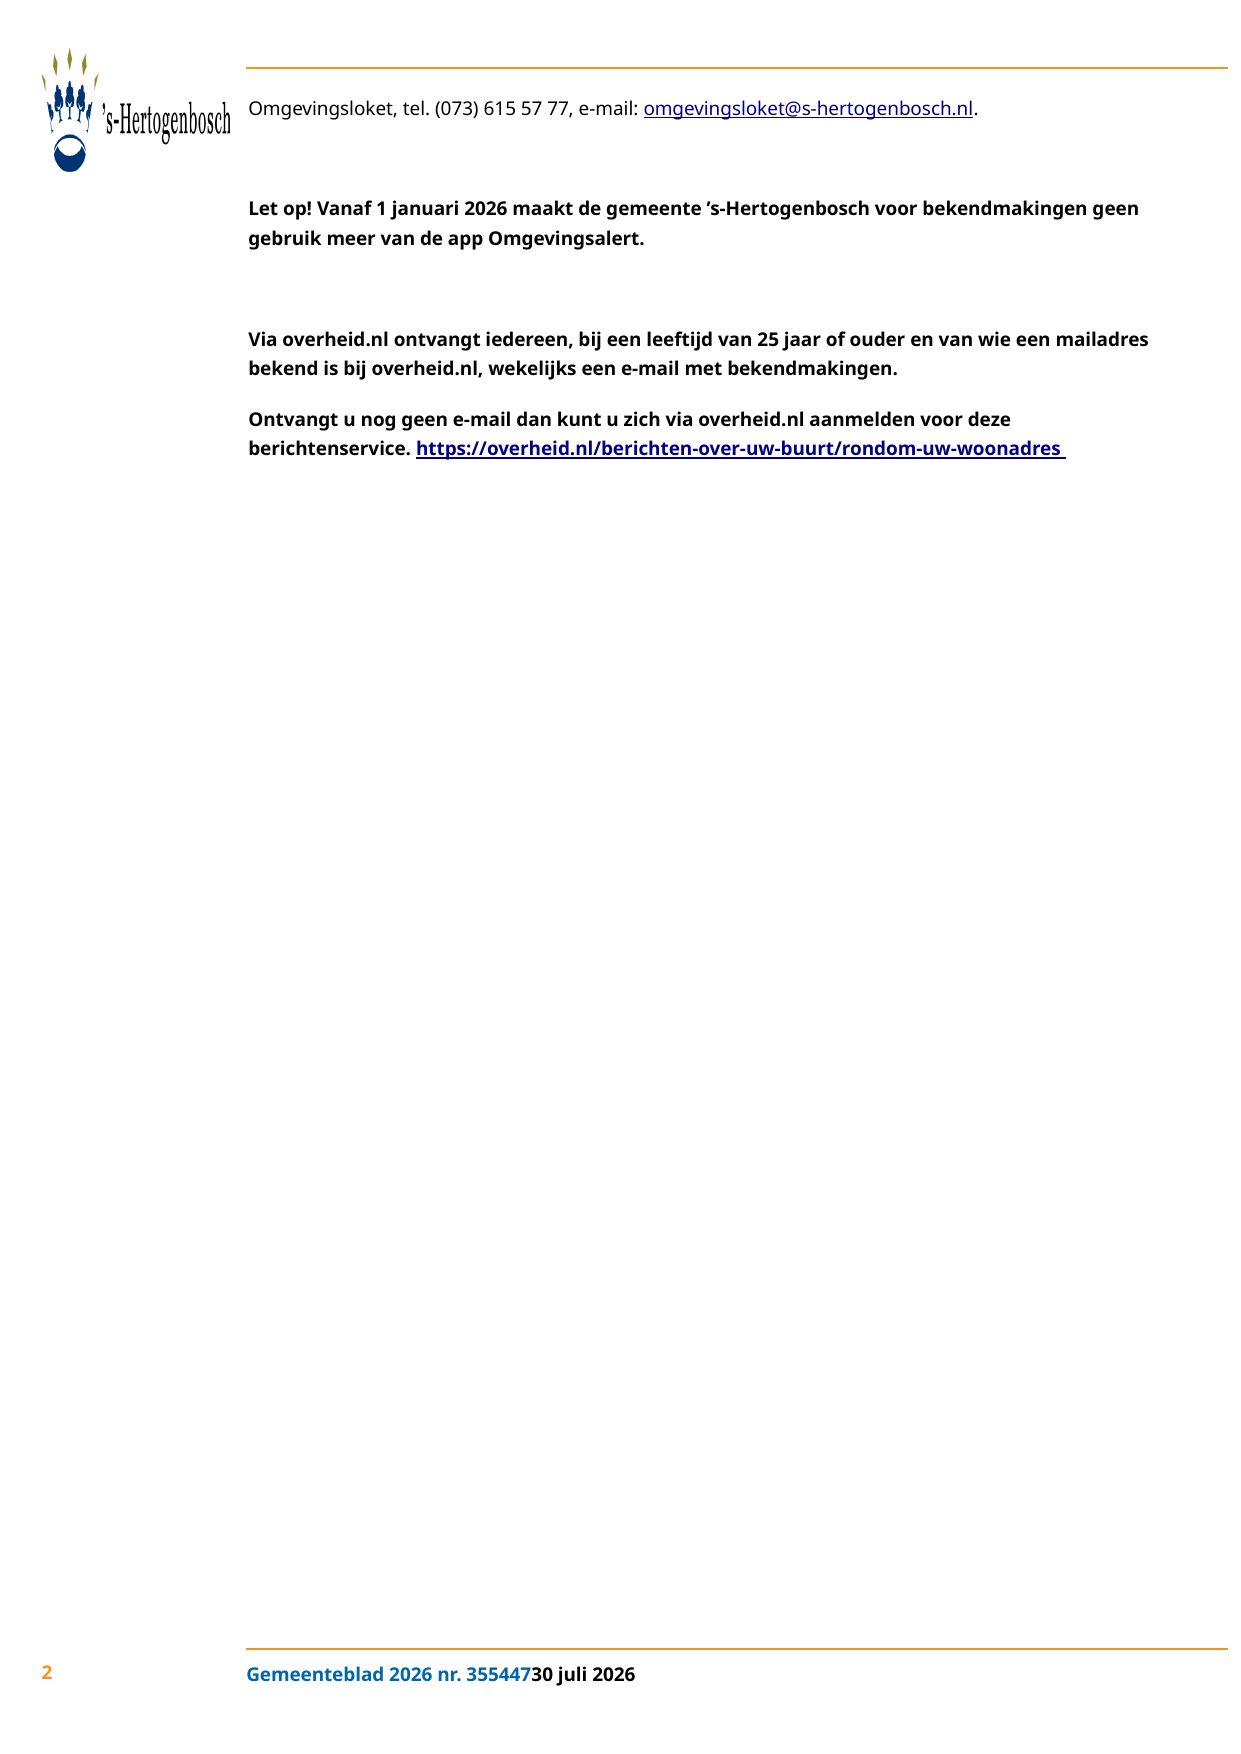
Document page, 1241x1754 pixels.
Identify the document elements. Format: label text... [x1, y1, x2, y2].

picture [41, 47, 231, 172]
text Omgevingsloket, tel. (073) 615 57 77, e-mail: omgevingsloket@s-hertogenbosch.nl. [248, 95, 1152, 121]
text Via overheid.nl ontvangt iedereen, bij een leeftijd van 25 jaar of ouder en van wie een mailadres bekend is bij overheid.nl, wekelijks een e-mail met bekendmakingen. [248, 326, 1152, 381]
text Ontvangt u nog geen e-mail dan kunt u zich via overheid.nl aanmelden voor deze berichtenservice. https://overheid.nl/berichten-over-uw-buurt/rondom-uw-woonadres [248, 406, 1152, 461]
text Let op! Vanaf 1 januari 2026 maakt de gemeente ’s-Hertogenbosch voor bekendmakingen geen gebruik meer van de app Omgevingsalert. [248, 196, 1152, 251]
